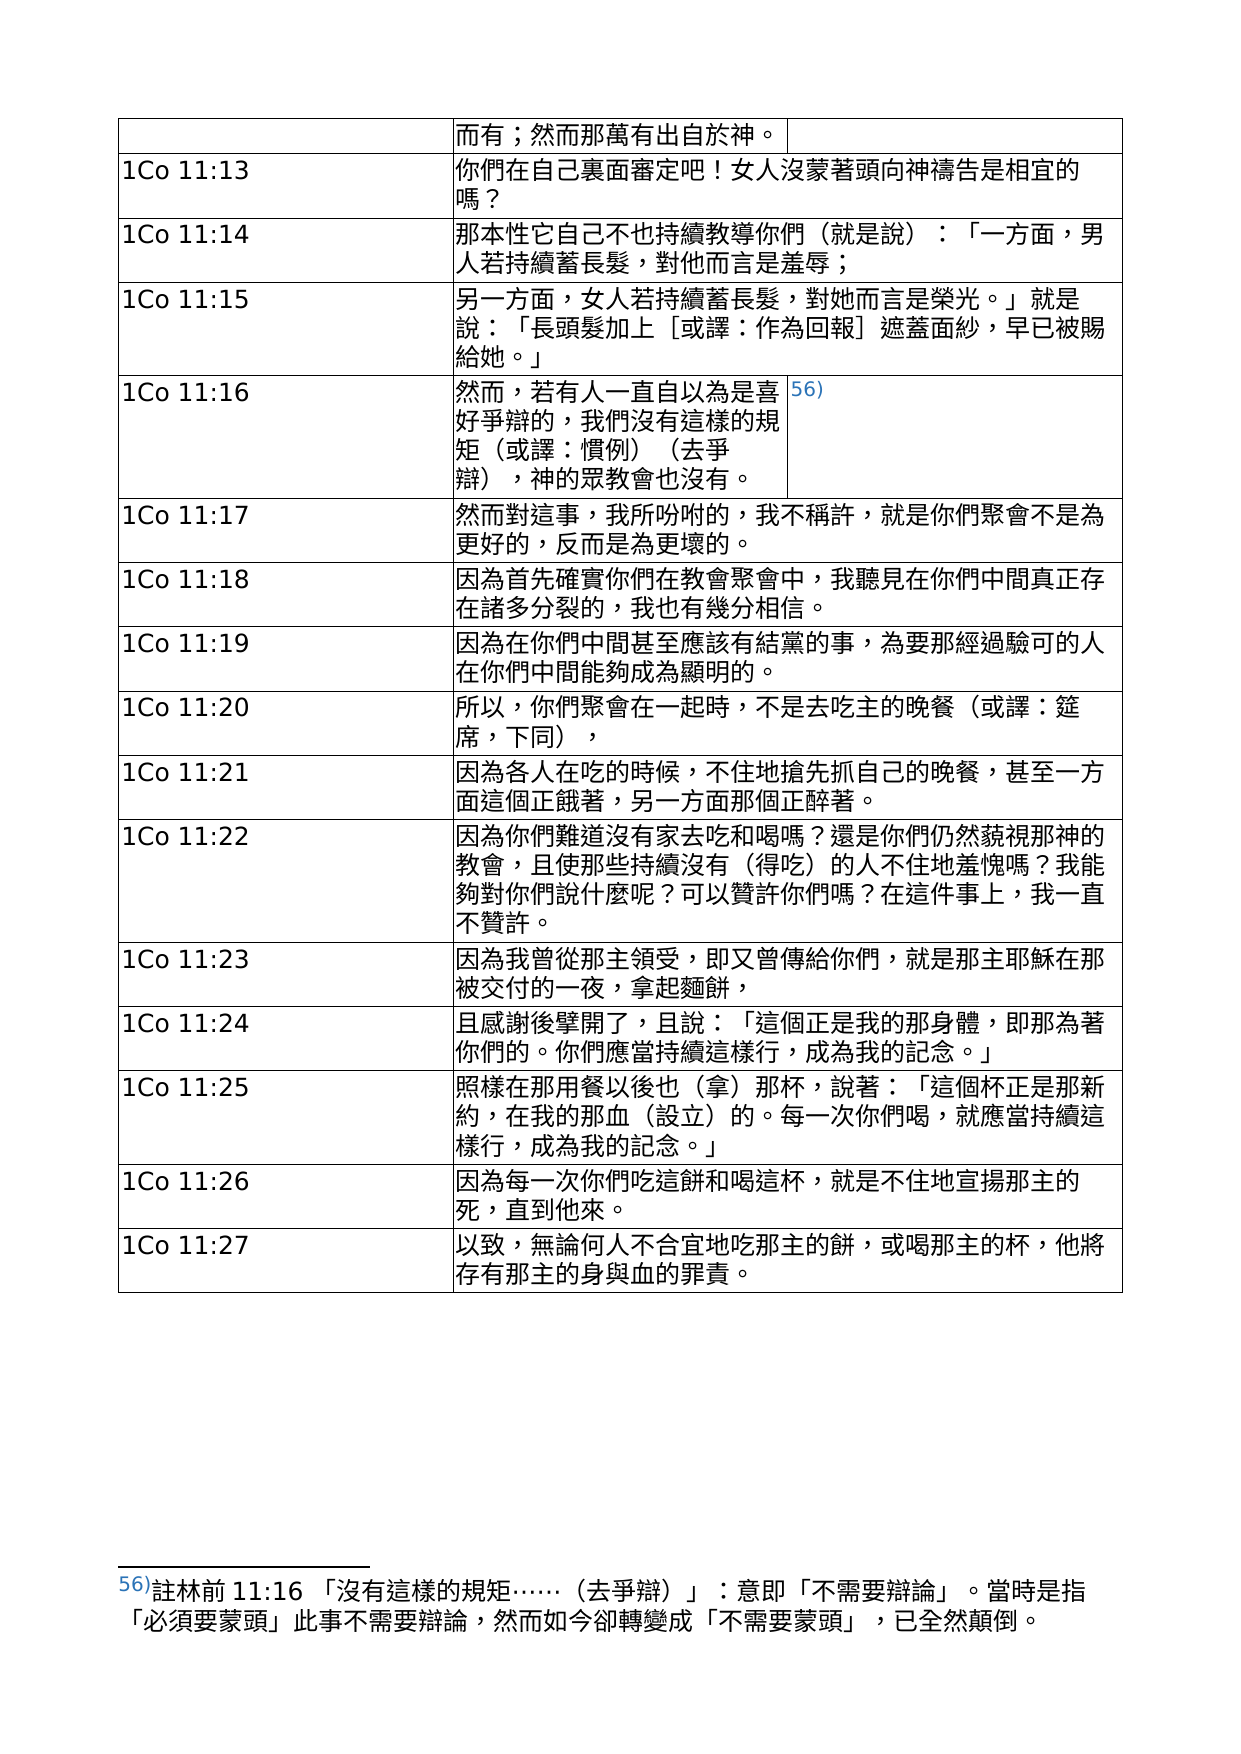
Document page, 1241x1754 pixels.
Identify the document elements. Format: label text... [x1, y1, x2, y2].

table_cell 1Co 11:24 [119, 1007, 453, 1070]
table_cell 1Co 11:19 [119, 627, 453, 691]
table_cell [788, 119, 1122, 153]
table_cell 1Co 11:23 [119, 943, 453, 1006]
table_cell 1Co 11:20 [119, 692, 453, 755]
table_cell 然而對這事，我所吩咐的，我不稱許，就是你們聚會不是為更好的，反而是為更壞的。 [454, 499, 1122, 562]
table_cell 你們在自己裏面審定吧！女人沒蒙著頭向神禱告是相宜的嗎？ [454, 154, 1122, 217]
table_cell 另一方面，女人若持續蓄長髮，對她而言是榮光。」就是說：「長頭髮加上［或譯：作為回報］遮蓋面紗，早已被賜給她。」 [454, 283, 1122, 375]
table_cell 1Co 11:27 [119, 1229, 453, 1292]
table_cell [788, 376, 1122, 498]
table_cell 1Co 11:25 [119, 1071, 453, 1164]
table_cell 所以，你們聚會在一起時，不是去吃主的晚餐（或譯：筵席，下同）， [454, 692, 1122, 755]
table_cell [119, 119, 453, 153]
table_cell 1Co 11:21 [119, 756, 453, 819]
table_cell 因為你們難道沒有家去吃和喝嗎？還是你們仍然藐視那神的教會，且使那些持續沒有（得吃）的人不住地羞愧嗎？我能夠對你們說什麼呢？可以贊許你們嗎？在這件事上，我一直不贊許。 [454, 820, 1122, 942]
table_cell 因為首先確實你們在教會聚會中，我聽見在你們中間真正存在諸多分裂的，我也有幾分相信。 [454, 563, 1122, 626]
table_cell 那本性它自己不也持續教導你們（就是說）：「一方面，男人若持續蓄長髮，對他而言是羞辱； [454, 219, 1122, 282]
table_cell 1Co 11:13 [119, 154, 453, 217]
table_cell 然而，若有人一直自以為是喜好爭辯的，我們沒有這樣的規矩（或譯：慣例）（去爭辯），神的眾教會也沒有。 [454, 376, 787, 498]
table_cell 1Co 11:26 [119, 1165, 453, 1228]
table_cell 照樣在那用餐以後也（拿）那杯，說著：「這個杯正是那新約，在我的那血（設立）的。每一次你們喝，就應當持續這樣行，成為我的記念。」 [454, 1071, 1122, 1164]
table_cell 因為每一次你們吃這餅和喝這杯，就是不住地宣揚那主的死，直到他來。 [454, 1165, 1122, 1228]
table_cell 1Co 11:18 [119, 563, 453, 626]
table_cell 因為我曾從那主領受，即又曾傳給你們，就是那主耶穌在那被交付的一夜，拿起麵餅， [454, 943, 1122, 1006]
table_cell 1Co 11:14 [119, 219, 453, 282]
table_cell 1Co 11:22 [119, 820, 453, 942]
table_cell 因為各人在吃的時候，不住地搶先抓自己的晚餐，甚至一方面這個正餓著，另一方面那個正醉著。 [454, 756, 1122, 819]
table_cell 1Co 11:17 [119, 499, 453, 562]
table_cell 以致，無論何人不合宜地吃那主的餅，或喝那主的杯，他將存有那主的身與血的罪責。 [454, 1229, 1122, 1292]
table_cell 1Co 11:16 [119, 376, 453, 498]
table_cell 且感謝後擘開了，且說：「這個正是我的那身體，即那為著你們的。你們應當持續這樣行，成為我的記念。」 [454, 1007, 1122, 1070]
table_cell 1Co 11:15 [119, 283, 453, 375]
table_cell 因為在你們中間甚至應該有結黨的事，為要那經過驗可的人在你們中間能夠成為顯明的。 [454, 627, 1122, 691]
table_cell 而有；然而那萬有出自於神。 [454, 119, 787, 153]
